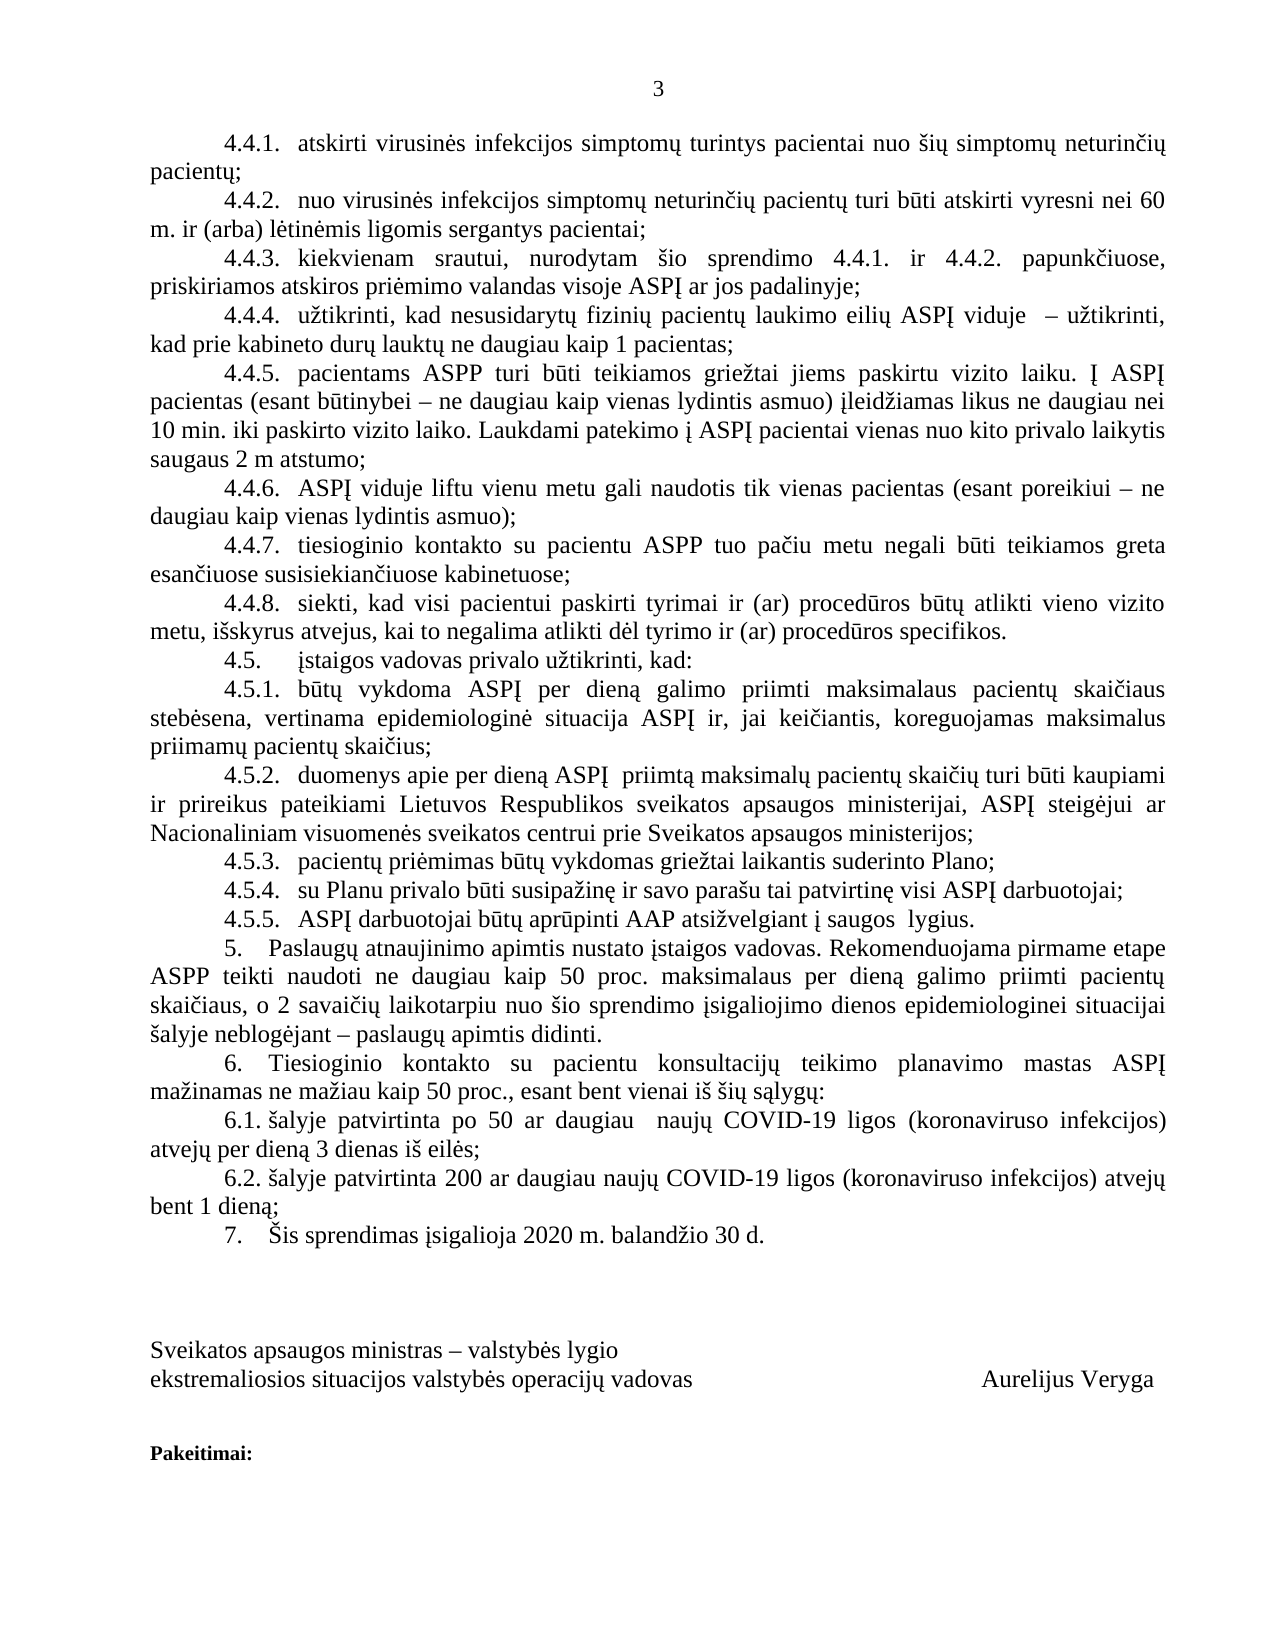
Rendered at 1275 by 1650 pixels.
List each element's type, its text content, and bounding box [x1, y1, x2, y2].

text 4.4.6. ASPĮ viduje liftu vienu metu gali naudotis tik vienas pacientas (esant poreikiui – ne daugiau kaip vienas lydintis asmuo); [150, 473, 1167, 530]
text 4.5.3. pacientų priėmimas būtų vykdomas griežtai laikantis suderinto Plano; [150, 846, 1167, 875]
text 4.5.5. ASPĮ darbuotojai būtų aprūpinti AAP atsižvelgiant į saugos lygius. [150, 904, 1167, 933]
text 4.5.2. duomenys apie per dieną ASPĮ priimtą maksimalų pacientų skaičių turi būti kaupiami ir prireikus pateikiami Lietuvos Respublikos sveikatos apsaugos ministerijai, ASPĮ steigėjui ar Nacionaliniam visuomenės sveikatos centrui prie Sveikatos apsaugos ministerijos; [150, 760, 1167, 846]
text 6. Tiesioginio kontakto su pacientu konsultacijų teikimo planavimo mastas ASPĮ mažinamas ne mažiau kaip 50 proc., esant bent vienai iš šių sąlygų: [150, 1048, 1167, 1105]
text 4.5.1. būtų vykdoma ASPĮ per dieną galimo priimti maksimalaus pacientų skaičiaus stebėsena, vertinama epidemiologinė situacija ASPĮ ir, jai keičiantis, koreguojamas maksimalus priimamų pacientų skaičius; [150, 674, 1167, 760]
text 4.5. įstaigos vadovas privalo užtikrinti, kad: [150, 645, 1167, 674]
text 4.4.4. užtikrinti, kad nesusidarytų fizinių pacientų laukimo eilių ASPĮ viduje – užtikrinti, kad prie kabineto durų lauktų ne daugiau kaip 1 pacientas; [150, 300, 1167, 358]
text ekstremaliosios situacijos valstybės operacijų vadovas Aurelijus Veryga [150, 1364, 1167, 1393]
text Sveikatos apsaugos ministras – valstybės lygio [150, 1335, 1167, 1364]
text 7. Šis sprendimas įsigalioja 2020 m. balandžio 30 d. [150, 1220, 1167, 1249]
text 4.4.5. pacientams ASPP turi būti teikiamos griežtai jiems paskirtu vizito laiku. Į ASPĮ pacientas (esant būtinybei – ne daugiau kaip vienas lydintis asmuo) įleidžiamas likus ne daugiau nei 10 min. iki paskirto vizito laiko. Laukdami patekimo į ASPĮ pacientai vienas nuo kito privalo laikytis saugaus 2 m atstumo; [150, 358, 1167, 473]
text 4.4.3. kiekvienam srautui, nurodytam šio sprendimo 4.4.1. ir 4.4.2. papunkčiuose, priskiriamos atskiros priėmimo valandas visoje ASPĮ ar jos padalinyje; [150, 243, 1167, 300]
text 4.5.4. su Planu privalo būti susipažinę ir savo parašu tai patvirtinę visi ASPĮ darbuotojai; [150, 875, 1167, 904]
text 5. Paslaugų atnaujinimo apimtis nustato įstaigos vadovas. Rekomenduojama pirmame etape ASPP teikti naudoti ne daugiau kaip 50 proc. maksimalaus per dieną galimo priimti pacientų skaičiaus, o 2 savaičių laikotarpiu nuo šio sprendimo įsigaliojimo dienos epidemiologinei situacijai šalyje neblogėjant – paslaugų apimtis didinti. [150, 933, 1167, 1048]
text 6.2. šalyje patvirtinta 200 ar daugiau naujų COVID-19 ligos (koronaviruso infekcijos) atvejų bent 1 dieną; [150, 1163, 1167, 1220]
text 4.4.2. nuo virusinės infekcijos simptomų neturinčių pacientų turi būti atskirti vyresni nei 60 m. ir (arba) lėtinėmis ligomis sergantys pacientai; [150, 185, 1167, 243]
text 4.4.8. siekti, kad visi pacientui paskirti tyrimai ir (ar) procedūros būtų atlikti vieno vizito metu, išskyrus atvejus, kai to negalima atlikti dėl tyrimo ir (ar) procedūros specifikos. [150, 588, 1167, 645]
text Pakeitimai: [150, 1441, 1167, 1465]
text 4.4.1. atskirti virusinės infekcijos simptomų turintys pacientai nuo šių simptomų neturinčių pacientų; [150, 128, 1167, 185]
text 4.4.7. tiesioginio kontakto su pacientu ASPP tuo pačiu metu negali būti teikiamos greta esančiuose susisiekiančiuose kabinetuose; [150, 530, 1167, 588]
text 6.1. šalyje patvirtinta po 50 ar daugiau naujų COVID-19 ligos (koronaviruso infekcijos) atvejų per dieną 3 dienas iš eilės; [150, 1105, 1167, 1163]
